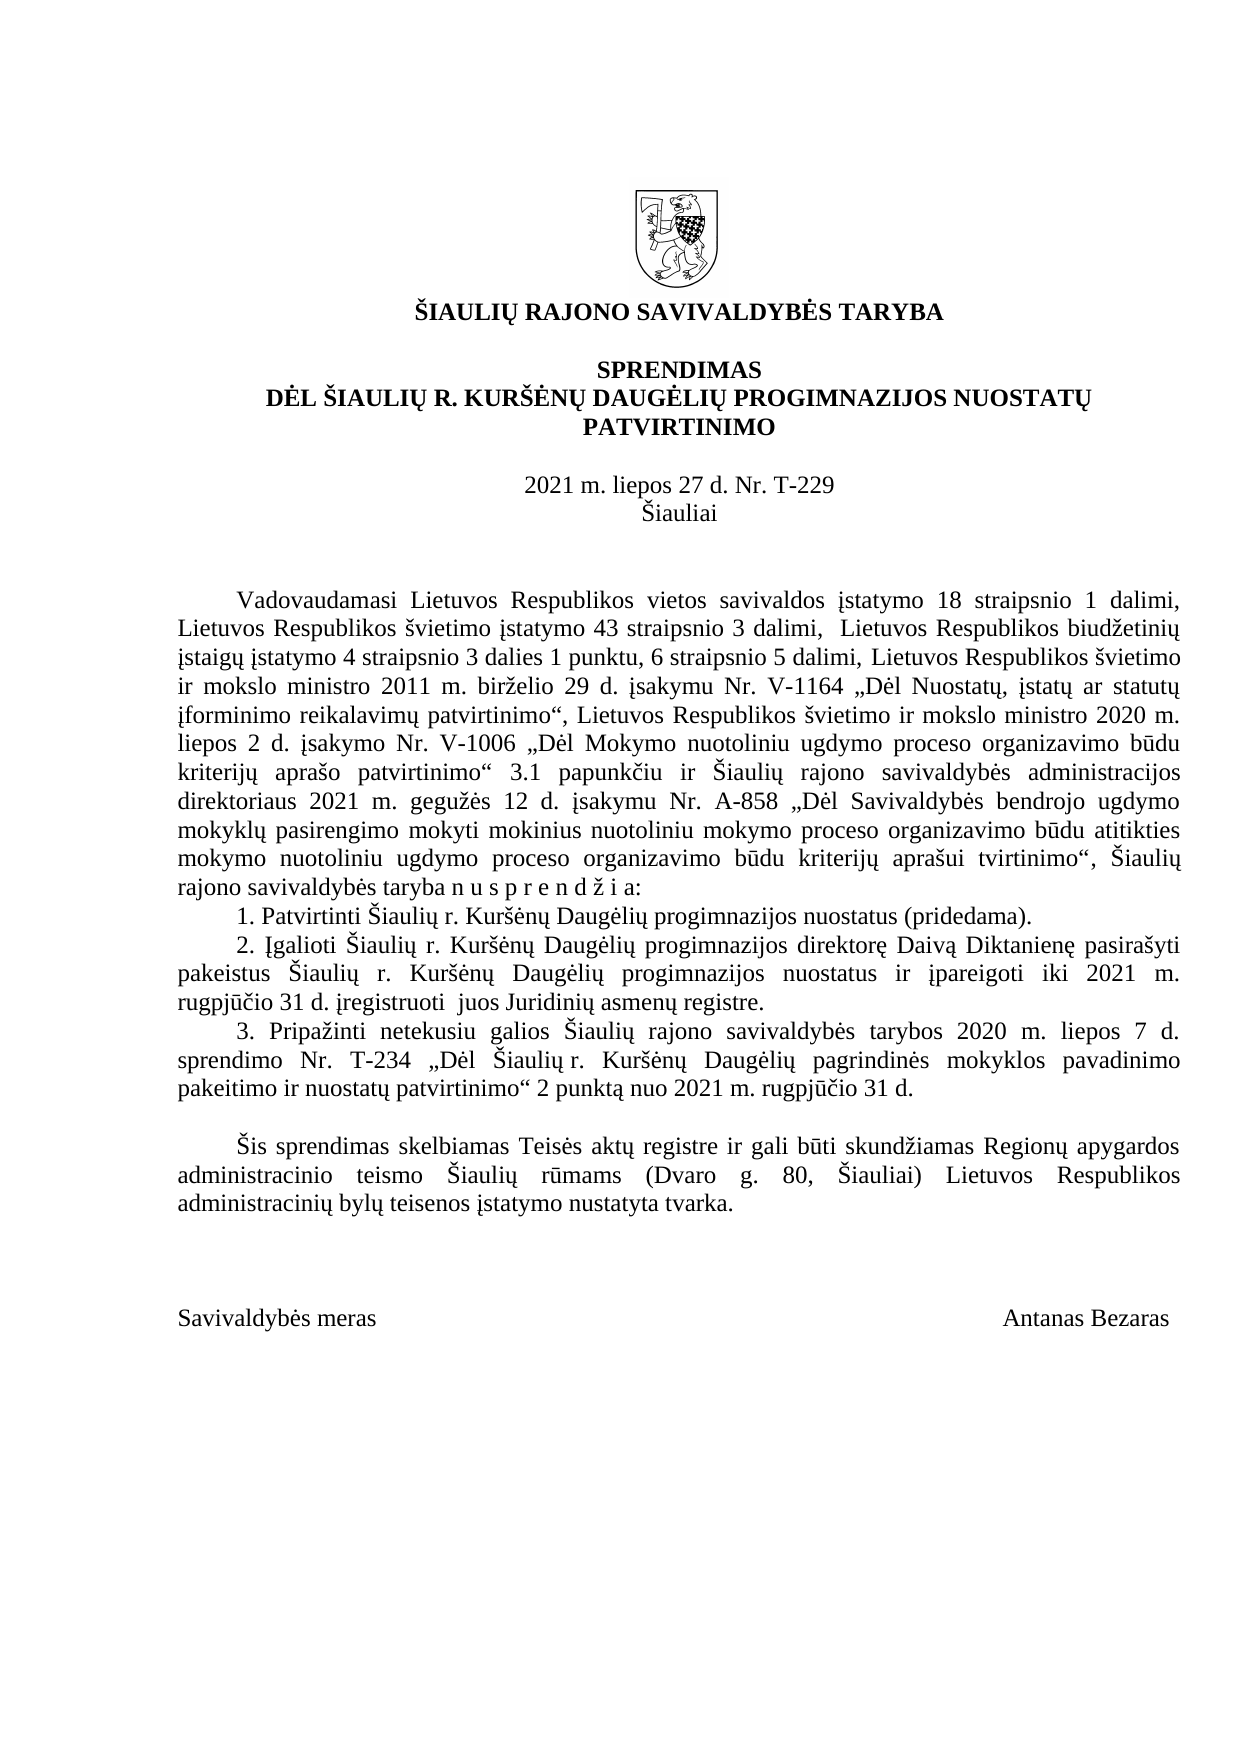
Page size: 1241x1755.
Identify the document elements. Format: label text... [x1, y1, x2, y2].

text Šiauliai [177, 498, 1181, 527]
text 2021 m. liepos 27 d. Nr. T-229 [177, 470, 1181, 498]
text DĖL ŠIAULIŲ R. KURŠĖNŲ DAUGĖLIŲ PROGIMNAZIJOS NUOSTATŲ PATVIRTINIMO [177, 383, 1181, 441]
text 2. Įgalioti Šiaulių r. Kuršėnų Daugėlių progimnazijos direktorę Daivą Diktanienę pasirašyti pakeistus Šiaulių r. Kuršėnų Daugėlių progimnazijos nuostatus ir įpareigoti iki 2021 m. rugpjūčio 31 d. įregistruoti juos Juridinių asmenų registre. [177, 930, 1181, 1016]
text 3. Pripažinti netekusiu galios Šiaulių rajono savivaldybės tarybos 2020 m. liepos 7 d. sprendimo Nr. T-234 „Dėl Šiaulių r. Kuršėnų Daugėlių pagrindinės mokyklos pavadinimo pakeitimo ir nuostatų patvirtinimo“ 2 punktą nuo 2021 m. rugpjūčio 31 d. [177, 1016, 1181, 1102]
text 1. Patvirtinti Šiaulių r. Kuršėnų Daugėlių progimnazijos nuostatus (pridedama). [177, 901, 1181, 930]
text SPRENDIMAS [177, 355, 1181, 383]
text Savivaldybės meras Antanas Bezaras [177, 1303, 1181, 1332]
text ŠIAULIŲ RAJONO SAVIVALDYBĖS TARYBA [177, 297, 1181, 326]
text Šis sprendimas skelbiamas Teisės aktų registre ir gali būti skundžiamas Regionų apygardos administracinio teismo Šiaulių rūmams (Dvaro g. 80, Šiauliai) Lietuvos Respublikos administracinių bylų teisenos įstatymo nustatyta tvarka. [177, 1131, 1181, 1217]
text Vadovaudamasi Lietuvos Respublikos vietos savivaldos įstatymo 18 straipsnio 1 dalimi, Lietuvos Respublikos švietimo įstatymo 43 straipsnio 3 dalimi, Lietuvos Respublikos biudžetinių įstaigų įstatymo 4 straipsnio 3 dalies 1 punktu, 6 straipsnio 5 dalimi, Lietuvos Respublikos švietimo ir mokslo ministro 2011 m. birželio 29 d. įsakymu Nr. V-1164 „Dėl Nuostatų, įstatų ar statutų įforminimo reikalavimų patvirtinimo“, Lietuvos Respublikos švietimo ir mokslo ministro 2020 m. liepos 2 d. įsakymo Nr. V-1006 „Dėl Mokymo nuotoliniu ugdymo proceso organizavimo būdu kriterijų aprašo patvirtinimo“ 3.1 papunkčiu ir Šiaulių rajono savivaldybės administracijos direktoriaus 2021 m. gegužės 12 d. įsakymu Nr. A-858 „Dėl Savivaldybės bendrojo ugdymo mokyklų pasirengimo mokyti mokinius nuotoliniu mokymo proceso organizavimo būdu atitikties mokymo nuotoliniu ugdymo proceso organizavimo būdu kriterijų aprašui tvirtinimo“, Šiaulių rajono savivaldybės taryba nusprendžia: [177, 585, 1181, 901]
